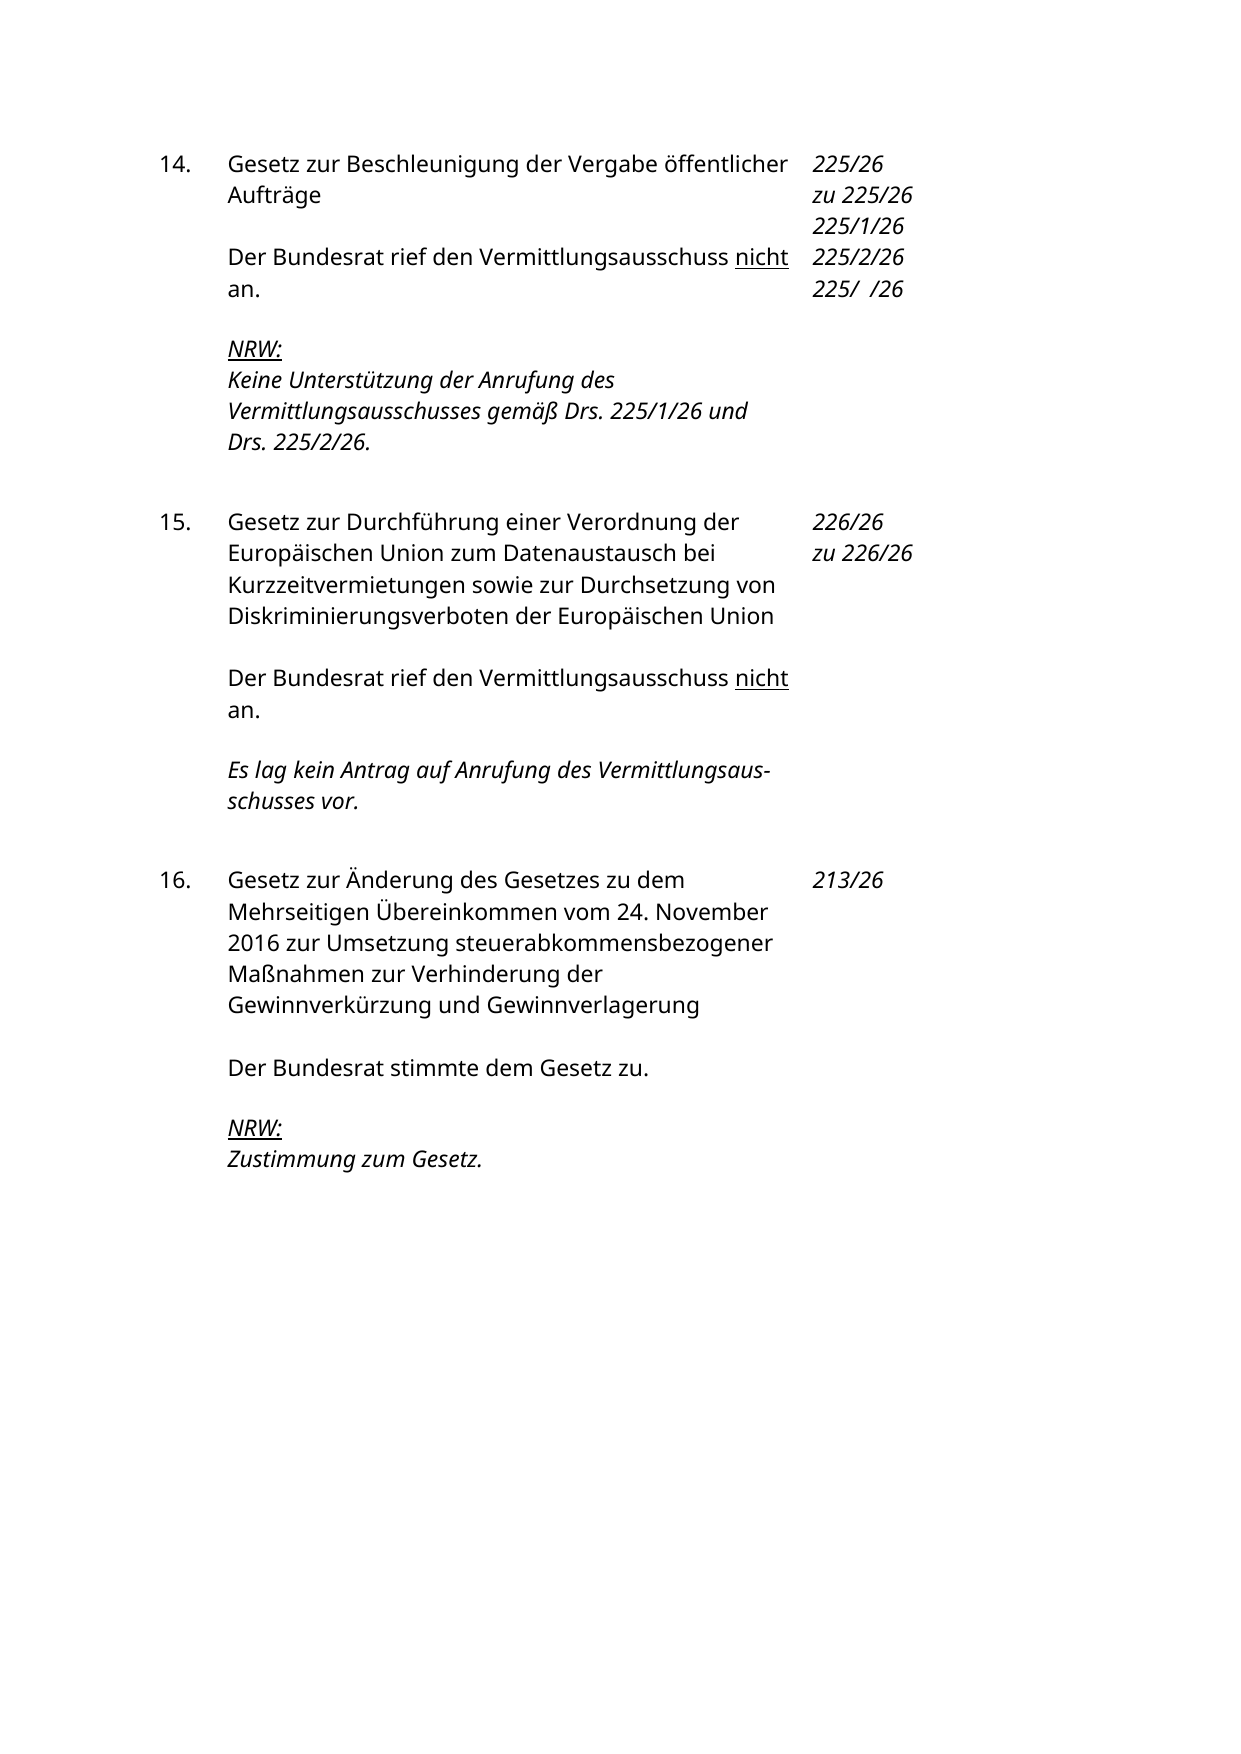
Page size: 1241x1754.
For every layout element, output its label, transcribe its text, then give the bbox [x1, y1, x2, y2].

table_cell 14. [148, 148, 216, 506]
table_cell 226/26 zu 226/26 [801, 506, 980, 864]
table_cell Gesetz zur Durchführung einer Verordnung der Europäischen Union zum Datenaustausch bei Kurzzeitvermietungen sowie zur Durchsetzung von Diskriminierungsverboten der Europäischen Union Der Bundesrat rief den Vermittlungsausschuss nicht an. Es lag kein Antrag auf Anrufung des Vermittlungsaus-schusses vor. [216, 506, 801, 864]
table_cell 213/26 [801, 865, 980, 1223]
table_cell 16. [148, 865, 216, 1223]
table_cell Gesetz zur Änderung des Gesetzes zu dem Mehrseitigen Übereinkommen vom 24. November 2016 zur Umsetzung steuerabkommensbezogener Maßnahmen zur Verhinderung der Gewinnverkürzung und Gewinnverlagerung Der Bundesrat stimmte dem Gesetz zu. NRW: Zustimmung zum Gesetz. [216, 865, 801, 1223]
table_cell 225/26 zu 225/26 225/1/26 225/2/26 225/ /26 [801, 148, 980, 506]
table_cell 15. [148, 506, 216, 864]
table_cell Gesetz zur Beschleunigung der Vergabe öffentlicher Aufträge Der Bundesrat rief den Vermittlungsausschuss nicht an. NRW: Keine Unterstützung der Anrufung des Vermittlungsausschusses gemäß Drs. 225/1/26 und Drs. 225/2/26. [216, 148, 801, 506]
